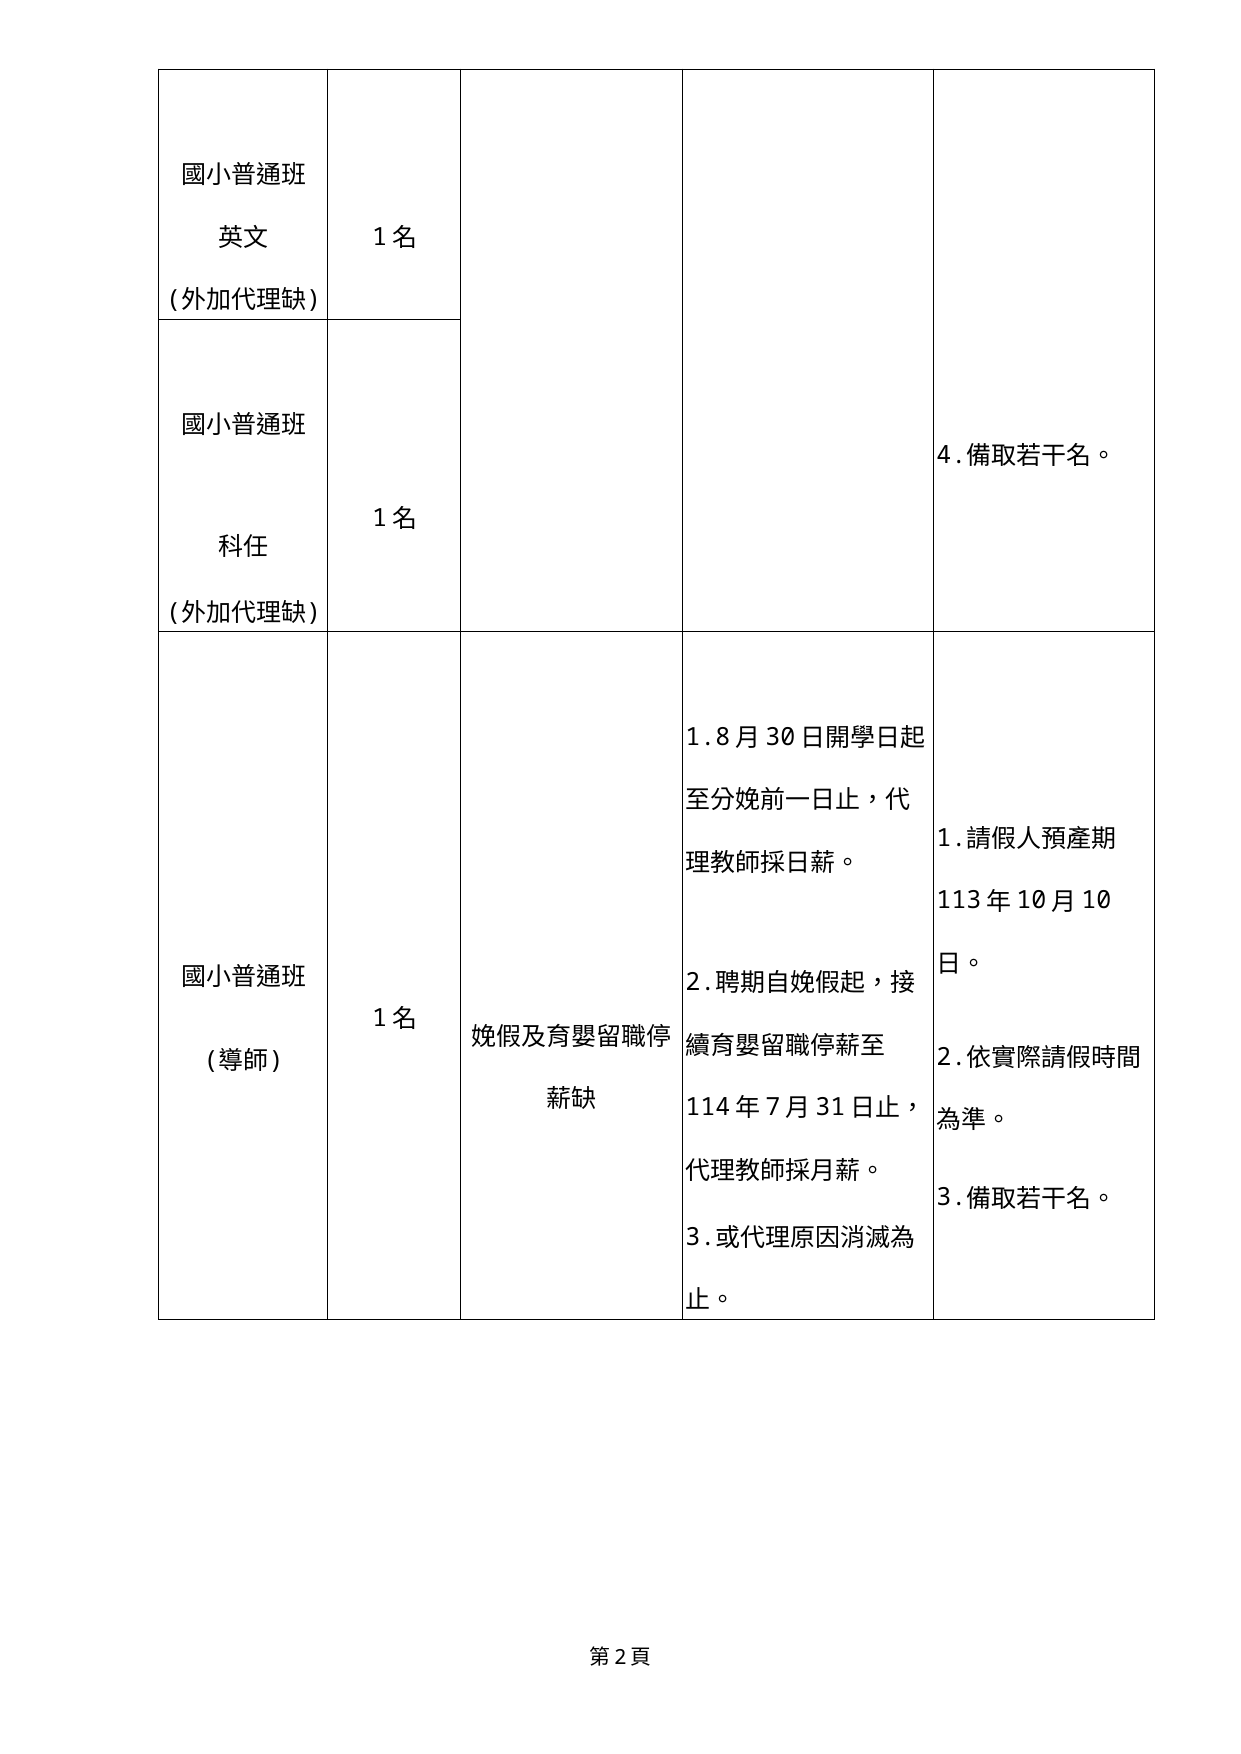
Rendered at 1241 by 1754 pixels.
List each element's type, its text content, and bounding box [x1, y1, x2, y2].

table_cell [461, 70, 682, 631]
table_cell 國小普通班 英文 (外加代理缺) [159, 70, 327, 318]
table_cell 1名 [328, 320, 460, 631]
table_cell 1名 [328, 632, 460, 1318]
table_cell 1.請假人預產期113年10月10日。 2.依實際請假時間為準。 3.備取若干名。 [934, 632, 1154, 1318]
table_cell [683, 70, 933, 631]
table_cell 國小普通班 (導師) [159, 632, 327, 1318]
table_cell 娩假及育嬰留職停薪缺 [461, 632, 682, 1318]
table_cell 國小普通班 科任 (外加代理缺) [159, 320, 327, 631]
table_cell 4.備取若干名。 [934, 70, 1154, 631]
table_cell 1.8月30日開學日起至分娩前一日止，代理教師採日薪。 2.聘期自娩假起，接續育嬰留職停薪至114年7月31日止，代理教師採月薪。 3.或代理原因消滅為止。 [683, 632, 933, 1318]
table_cell 1名 [328, 70, 460, 318]
